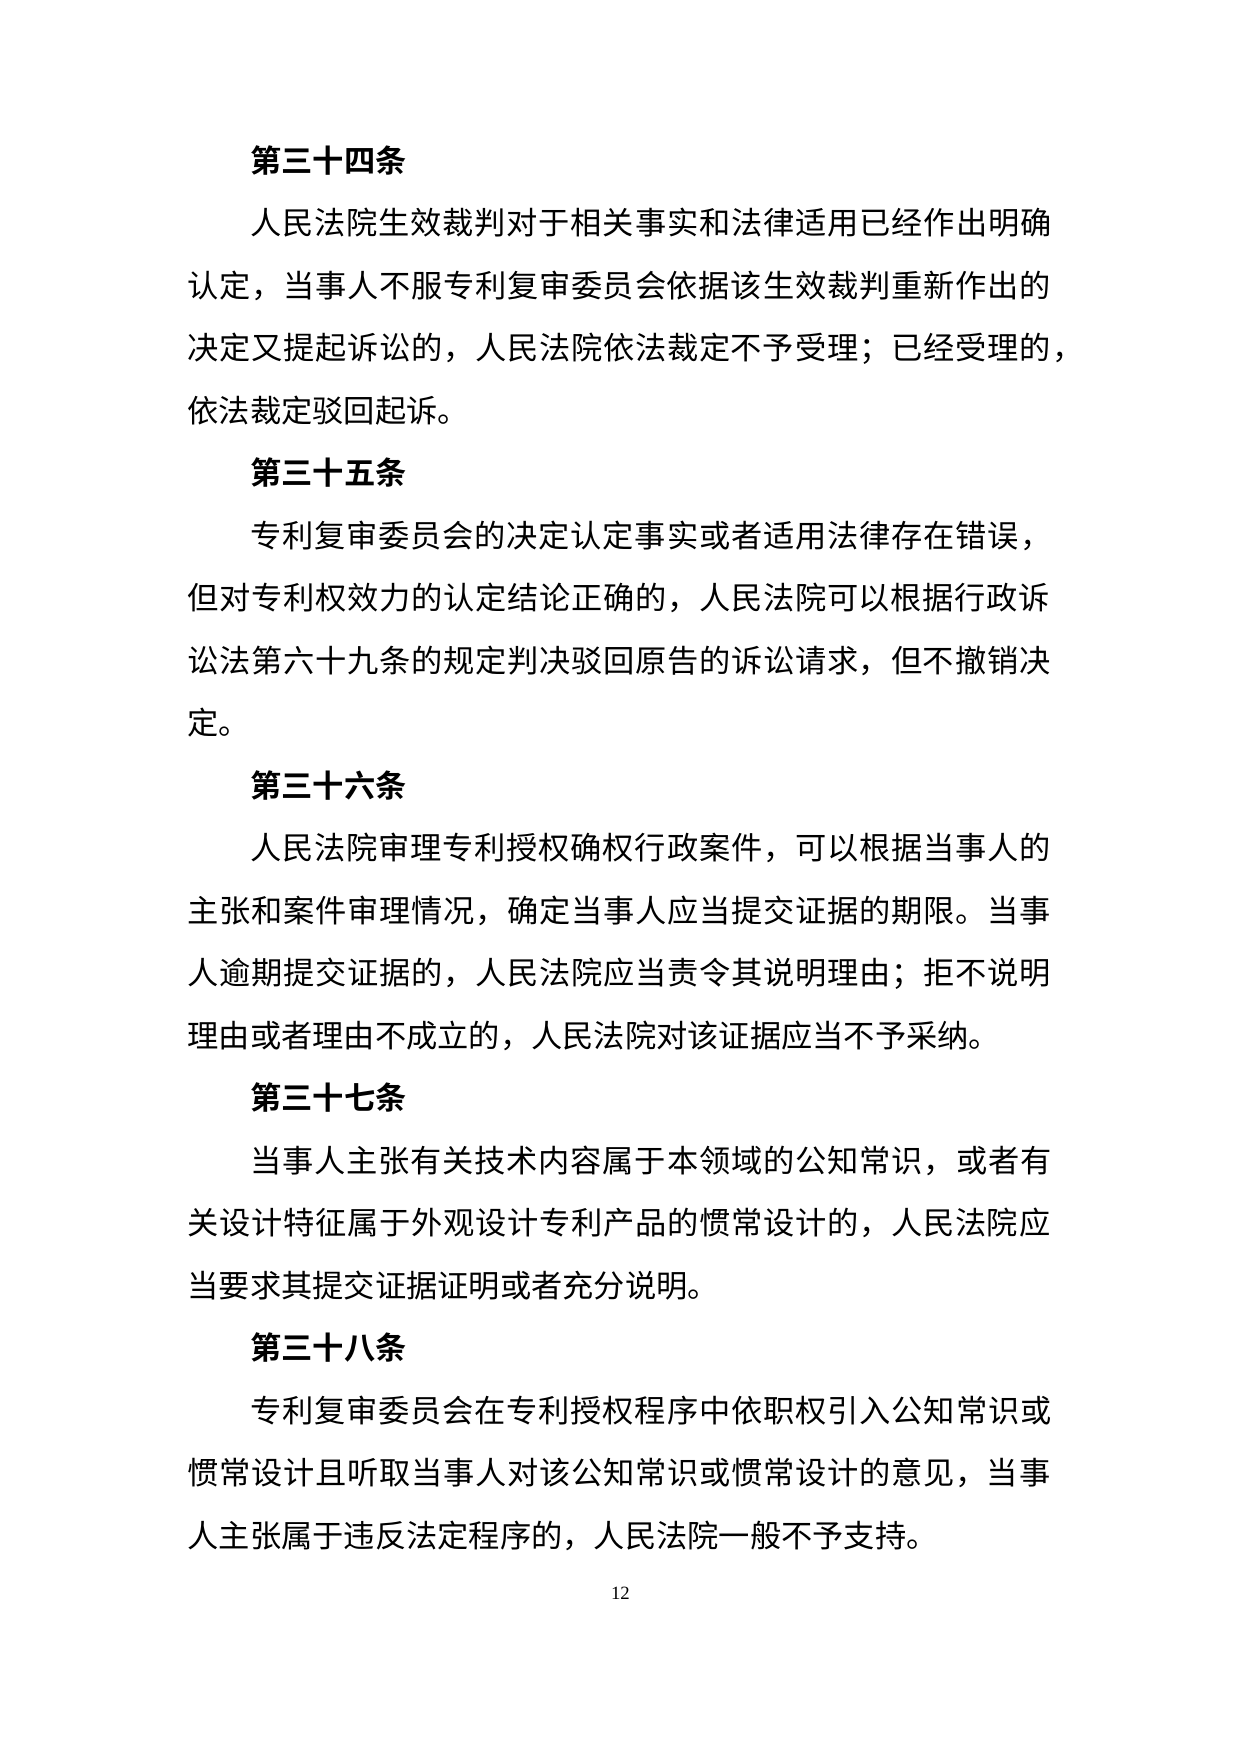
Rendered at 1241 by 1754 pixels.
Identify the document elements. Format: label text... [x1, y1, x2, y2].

text 第三十五条 [187, 429, 1053, 492]
text 人民法院生效裁判对于相关事实和法律适用已经作出明确认定，当事人不服专利复审委员会依据该生效裁判重新作出的决定又提起诉讼的，人民法院依法裁定不予受理；已经受理的，依法裁定驳回起诉。 [187, 179, 1053, 429]
text 第三十四条 [187, 117, 1053, 179]
text 专利复审委员会的决定认定事实或者适用法律存在错误，但对专利权效力的认定结论正确的，人民法院可以根据行政诉讼法第六十九条的规定判决驳回原告的诉讼请求，但不撤销决定。 [187, 492, 1053, 742]
text 专利复审委员会在专利授权程序中依职权引入公知常识或惯常设计且听取当事人对该公知常识或惯常设计的意见，当事人主张属于违反法定程序的，人民法院一般不予支持。 [187, 1367, 1053, 1554]
text 第三十八条 [187, 1304, 1053, 1367]
text 人民法院审理专利授权确权行政案件，可以根据当事人的主张和案件审理情况，确定当事人应当提交证据的期限。当事人逾期提交证据的，人民法院应当责令其说明理由；拒不说明理由或者理由不成立的，人民法院对该证据应当不予采纳。 [187, 804, 1053, 1054]
text 第三十六条 [187, 742, 1053, 804]
text 第三十七条 [187, 1054, 1053, 1117]
text 当事人主张有关技术内容属于本领域的公知常识，或者有关设计特征属于外观设计专利产品的惯常设计的，人民法院应当要求其提交证据证明或者充分说明。 [187, 1117, 1053, 1304]
